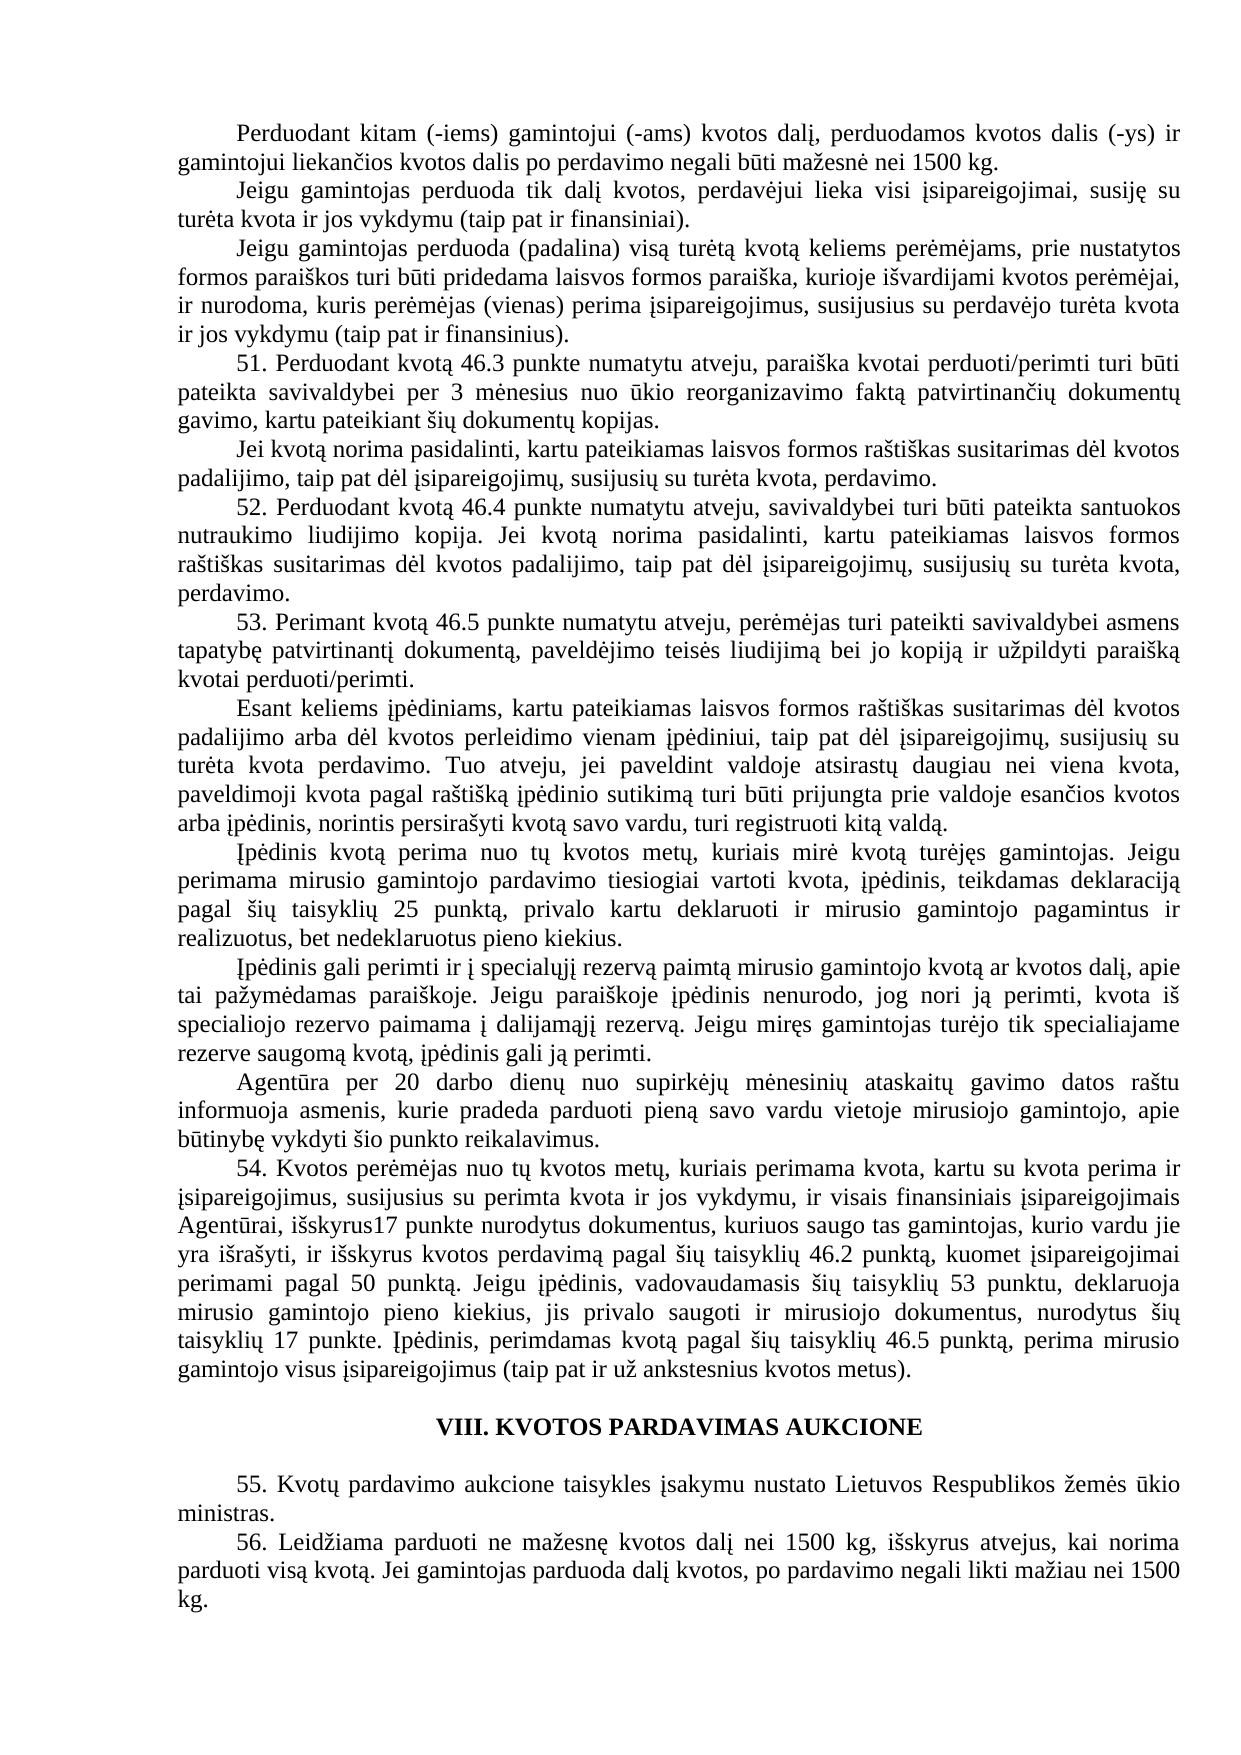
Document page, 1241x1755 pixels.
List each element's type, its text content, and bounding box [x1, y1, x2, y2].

text 54. Kvotos perėmėjas nuo tų kvotos metų, kuriais perimama kvota, kartu su kvota perima ir įsipareigojimus, susijusius su perimta kvota ir jos vykdymu, ir visais finansiniais įsipareigojimais Agentūrai, išskyrus17 punkte nurodytus dokumentus, kuriuos saugo tas gamintojas, kurio vardu jie yra išrašyti, ir išskyrus kvotos perdavimą pagal šių taisyklių 46.2 punktą, kuomet įsipareigojimai perimami pagal 50 punktą. Jeigu įpėdinis, vadovaudamasis šių taisyklių 53 punktu, deklaruoja mirusio gamintojo pieno kiekius, jis privalo saugoti ir mirusiojo dokumentus, nurodytus šių taisyklių 17 punkte. Įpėdinis, perimdamas kvotą pagal šių taisyklių 46.5 punktą, perima mirusio gamintojo visus įsipareigojimus (taip pat ir už ankstesnius kvotos metus). [177, 1153, 1181, 1383]
text 52. Perduodant kvotą 46.4 punkte numatytu atveju, savivaldybei turi būti pateikta santuokos nutraukimo liudijimo kopija. Jei kvotą norima pasidalinti, kartu pateikiamas laisvos formos raštiškas susitarimas dėl kvotos padalijimo, taip pat dėl įsipareigojimų, susijusių su turėta kvota, perdavimo. [177, 492, 1181, 607]
text Jeigu gamintojas perduoda (padalina) visą turėtą kvotą keliems perėmėjams, prie nustatytos formos paraiškos turi būti pridedama laisvos formos paraiška, kurioje išvardijami kvotos perėmėjai, ir nurodoma, kuris perėmėjas (vienas) perima įsipareigojimus, susijusius su perdavėjo turėta kvota ir jos vykdymu (taip pat ir finansinius). [177, 233, 1181, 348]
text 56. Leidžiama parduoti ne mažesnę kvotos dalį nei 1500 kg, išskyrus atvejus, kai norima parduoti visą kvotą. Jei gamintojas parduoda dalį kvotos, po pardavimo negali likti mažiau nei 1500 kg. [177, 1527, 1181, 1613]
text Esant keliems įpėdiniams, kartu pateikiamas laisvos formos raštiškas susitarimas dėl kvotos padalijimo arba dėl kvotos perleidimo vienam įpėdiniui, taip pat dėl įsipareigojimų, susijusių su turėta kvota perdavimo. Tuo atveju, jei paveldint valdoje atsirastų daugiau nei viena kvota, paveldimoji kvota pagal raštišką įpėdinio sutikimą turi būti prijungta prie valdoje esančios kvotos arba įpėdinis, norintis persirašyti kvotą savo vardu, turi registruoti kitą valdą. [177, 693, 1181, 837]
text Jeigu gamintojas perduoda tik dalį kvotos, perdavėjui lieka visi įsipareigojimai, susiję su turėta kvota ir jos vykdymu (taip pat ir finansiniai). [177, 176, 1181, 233]
text Įpėdinis kvotą perima nuo tų kvotos metų, kuriais mirė kvotą turėjęs gamintojas. Jeigu perimama mirusio gamintojo pardavimo tiesiogiai vartoti kvota, įpėdinis, teikdamas deklaraciją pagal šių taisyklių 25 punktą, privalo kartu deklaruoti ir mirusio gamintojo pagamintus ir realizuotus, bet nedeklaruotus pieno kiekius. [177, 837, 1181, 952]
text Įpėdinis gali perimti ir į specialųjį rezervą paimtą mirusio gamintojo kvotą ar kvotos dalį, apie tai pažymėdamas paraiškoje. Jeigu paraiškoje įpėdinis nenurodo, jog nori ją perimti, kvota iš specialiojo rezervo paimama į dalijamąjį rezervą. Jeigu miręs gamintojas turėjo tik specialiajame rezerve saugomą kvotą, įpėdinis gali ją perimti. [177, 952, 1181, 1067]
text 51. Perduodant kvotą 46.3 punkte numatytu atveju, paraiška kvotai perduoti/perimti turi būti pateikta savivaldybei per 3 mėnesius nuo ūkio reorganizavimo faktą patvirtinančių dokumentų gavimo, kartu pateikiant šių dokumentų kopijas. [177, 348, 1181, 434]
text Agentūra per 20 darbo dienų nuo supirkėjų mėnesinių ataskaitų gavimo datos raštu informuoja asmenis, kurie pradeda parduoti pieną savo vardu vietoje mirusiojo gamintojo, apie būtinybę vykdyti šio punkto reikalavimus. [177, 1067, 1181, 1153]
text Jei kvotą norima pasidalinti, kartu pateikiamas laisvos formos raštiškas susitarimas dėl kvotos padalijimo, taip pat dėl įsipareigojimų, susijusių su turėta kvota, perdavimo. [177, 434, 1181, 492]
text 55. Kvotų pardavimo aukcione taisykles įsakymu nustato Lietuvos Respublikos žemės ūkio ministras. [177, 1469, 1181, 1527]
text VIII. KVOTOS PARDAVIMAS AUKCIONE [177, 1412, 1181, 1441]
text Perduodant kitam (-iems) gamintojui (-ams) kvotos dalį, perduodamos kvotos dalis (-ys) ir gamintojui liekančios kvotos dalis po perdavimo negali būti mažesnė nei 1500 kg. [177, 118, 1181, 176]
text 53. Perimant kvotą 46.5 punkte numatytu atveju, perėmėjas turi pateikti savivaldybei asmens tapatybę patvirtinantį dokumentą, paveldėjimo teisės liudijimą bei jo kopiją ir užpildyti paraišką kvotai perduoti/perimti. [177, 607, 1181, 693]
